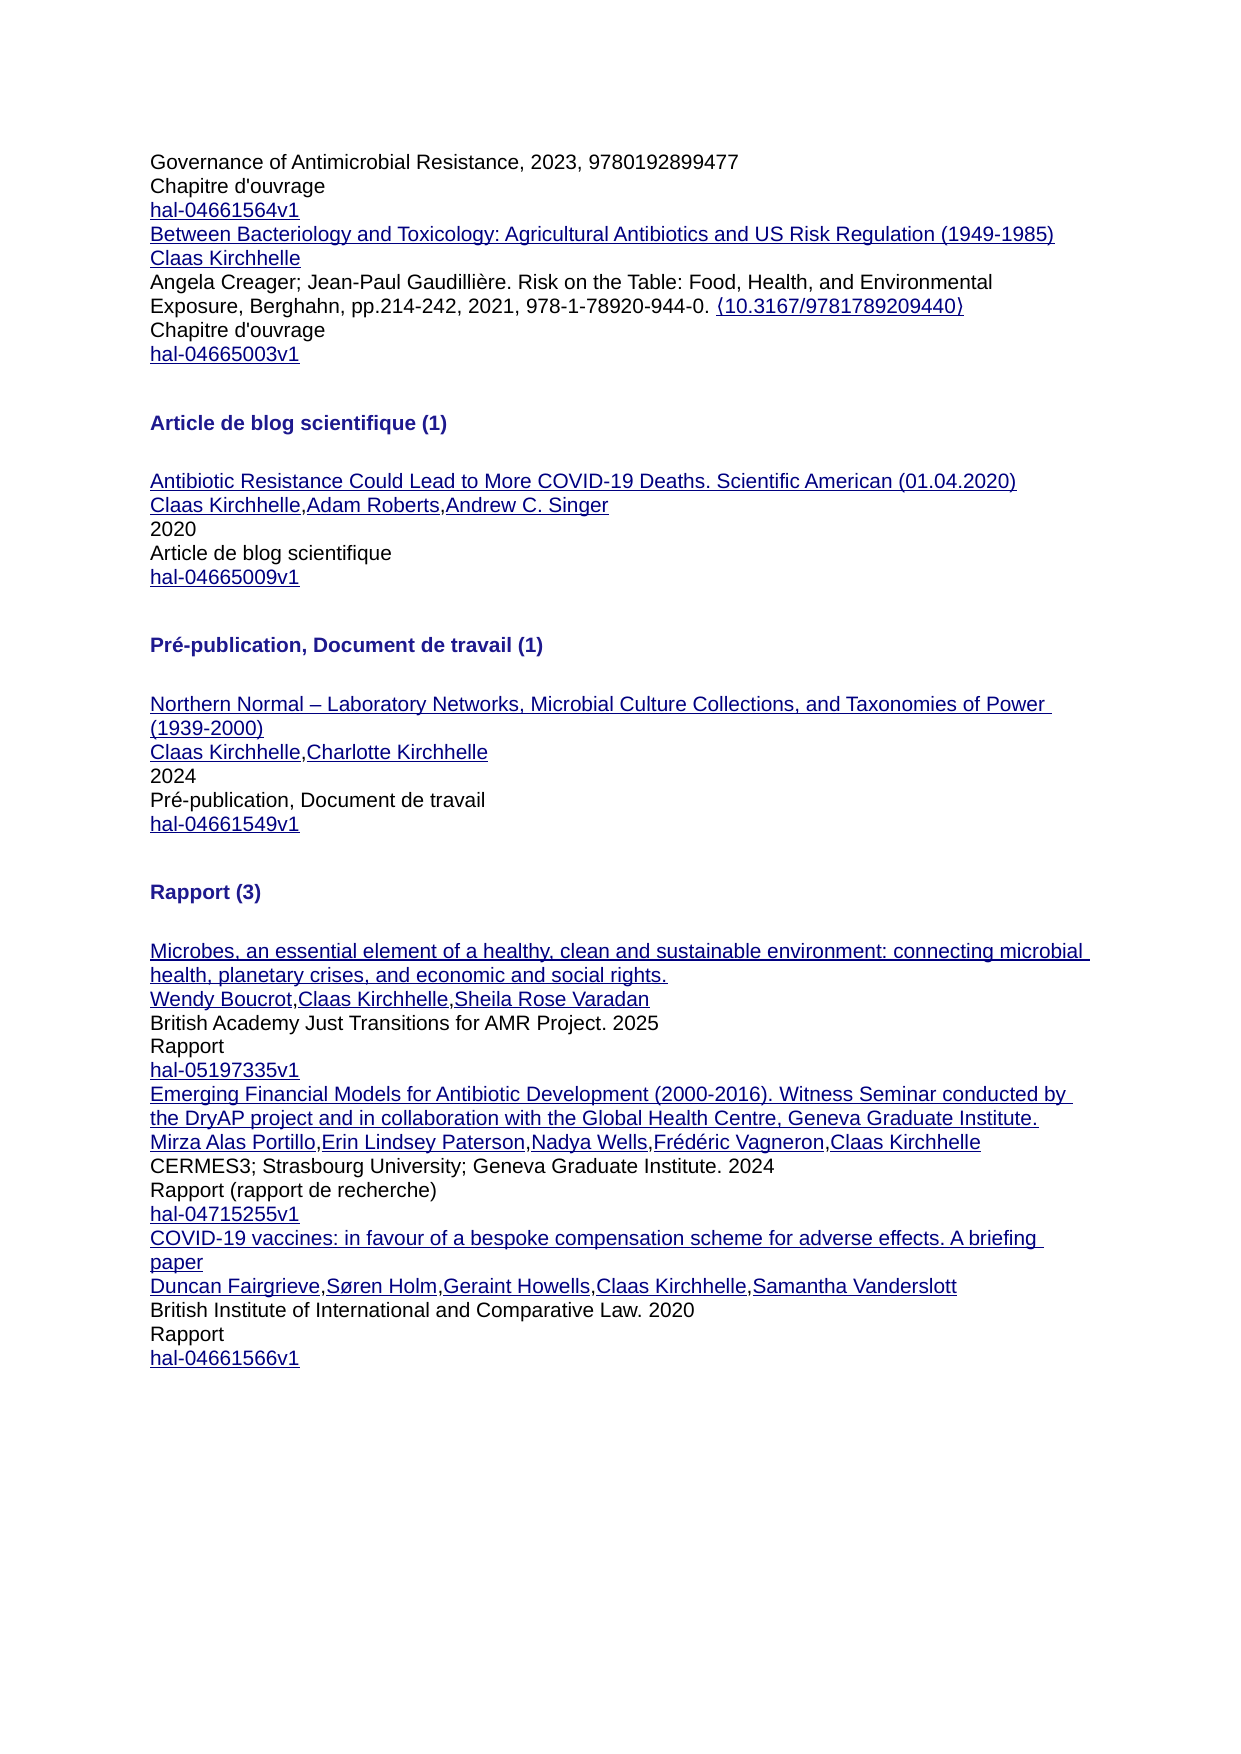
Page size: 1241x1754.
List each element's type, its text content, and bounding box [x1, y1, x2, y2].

subtitle Article de blog scientifique (1) [150, 410, 1090, 434]
table_cell COVID-19 vaccines: in favour of a bespoke compensation scheme for adverse effects. A briefing paper Duncan Fairgrieve,Søren Holm,Geraint Howells,Claas Kirchhelle,Samantha Vanderslott British Institute of International and Comparative Law. 2020 Rapport hal-04661566v1 [150, 1226, 1090, 1370]
table_header Northern Normal – Laboratory Networks, Microbial Culture Collections, and Taxonomies of Power (1939-2000) Claas Kirchhelle,Charlotte Kirchhelle 2024 Pré-publication, Document de travail hal-04661549v1 [150, 692, 1090, 835]
table_cell Emerging Financial Models for Antibiotic Development (2000-2016). Witness Seminar conducted by the DryAP project and in collaboration with the Global Health Centre, Geneva Graduate Institute. Mirza Alas Portillo,Erin Lindsey Paterson,Nadya Wells,Frédéric Vagneron,Claas Kirchhelle CERMES3; Strasbourg University; Geneva Graduate Institute. 2024 Rapport (rapport de recherche) hal-04715255v1 [150, 1082, 1090, 1226]
table_header Antibiotic Resistance Could Lead to More COVID-19 Deaths. Scientific American (01.04.2020) Claas Kirchhelle,Adam Roberts,Andrew C. Singer 2020 Article de blog scientifique hal-04665009v1 [150, 469, 1090, 588]
subtitle Pré-publication, Document de travail (1) [150, 633, 1090, 657]
table_cell Between Bacteriology and Toxicology: Agricultural Antibiotics and US Risk Regulation (1949-1985) Claas Kirchhelle Angela Creager; Jean-Paul Gaudillière. Risk on the Table: Food, Health, and Environmental Exposure, Berghahn, pp.214-242, 2021, 978-1-78920-944-0. ⟨10.3167/9781789209440⟩ Chapitre d'ouvrage hal-04665003v1 [150, 222, 1090, 366]
table_header health, planetary crises, and economic and social rights. Wendy Boucrot,Claas Kirchhelle,Sheila Rose Varadan British Academy Just Transitions for AMR Project. 2025 Rapport hal-05197335v1 [150, 961, 1090, 1082]
table_header Microbes, an essential element of a healthy, clean and sustainable environment: connecting microbial [150, 939, 1090, 959]
subtitle Rapport (3) [150, 880, 1090, 904]
table_header Pills and Politics. A historical analysis of international antibiotic regulation since 1945 Christoph Gradmann,Claas Kirchhelle Olivier Rubin; Eric Baekkeskov; Louise Munkholm. Steering Against Superbugs. The Global Governance of Antimicrobial Resistance, 2023, 9780192899477 Chapitre d'ouvrage hal-04661564v1 [150, 150, 1090, 222]
